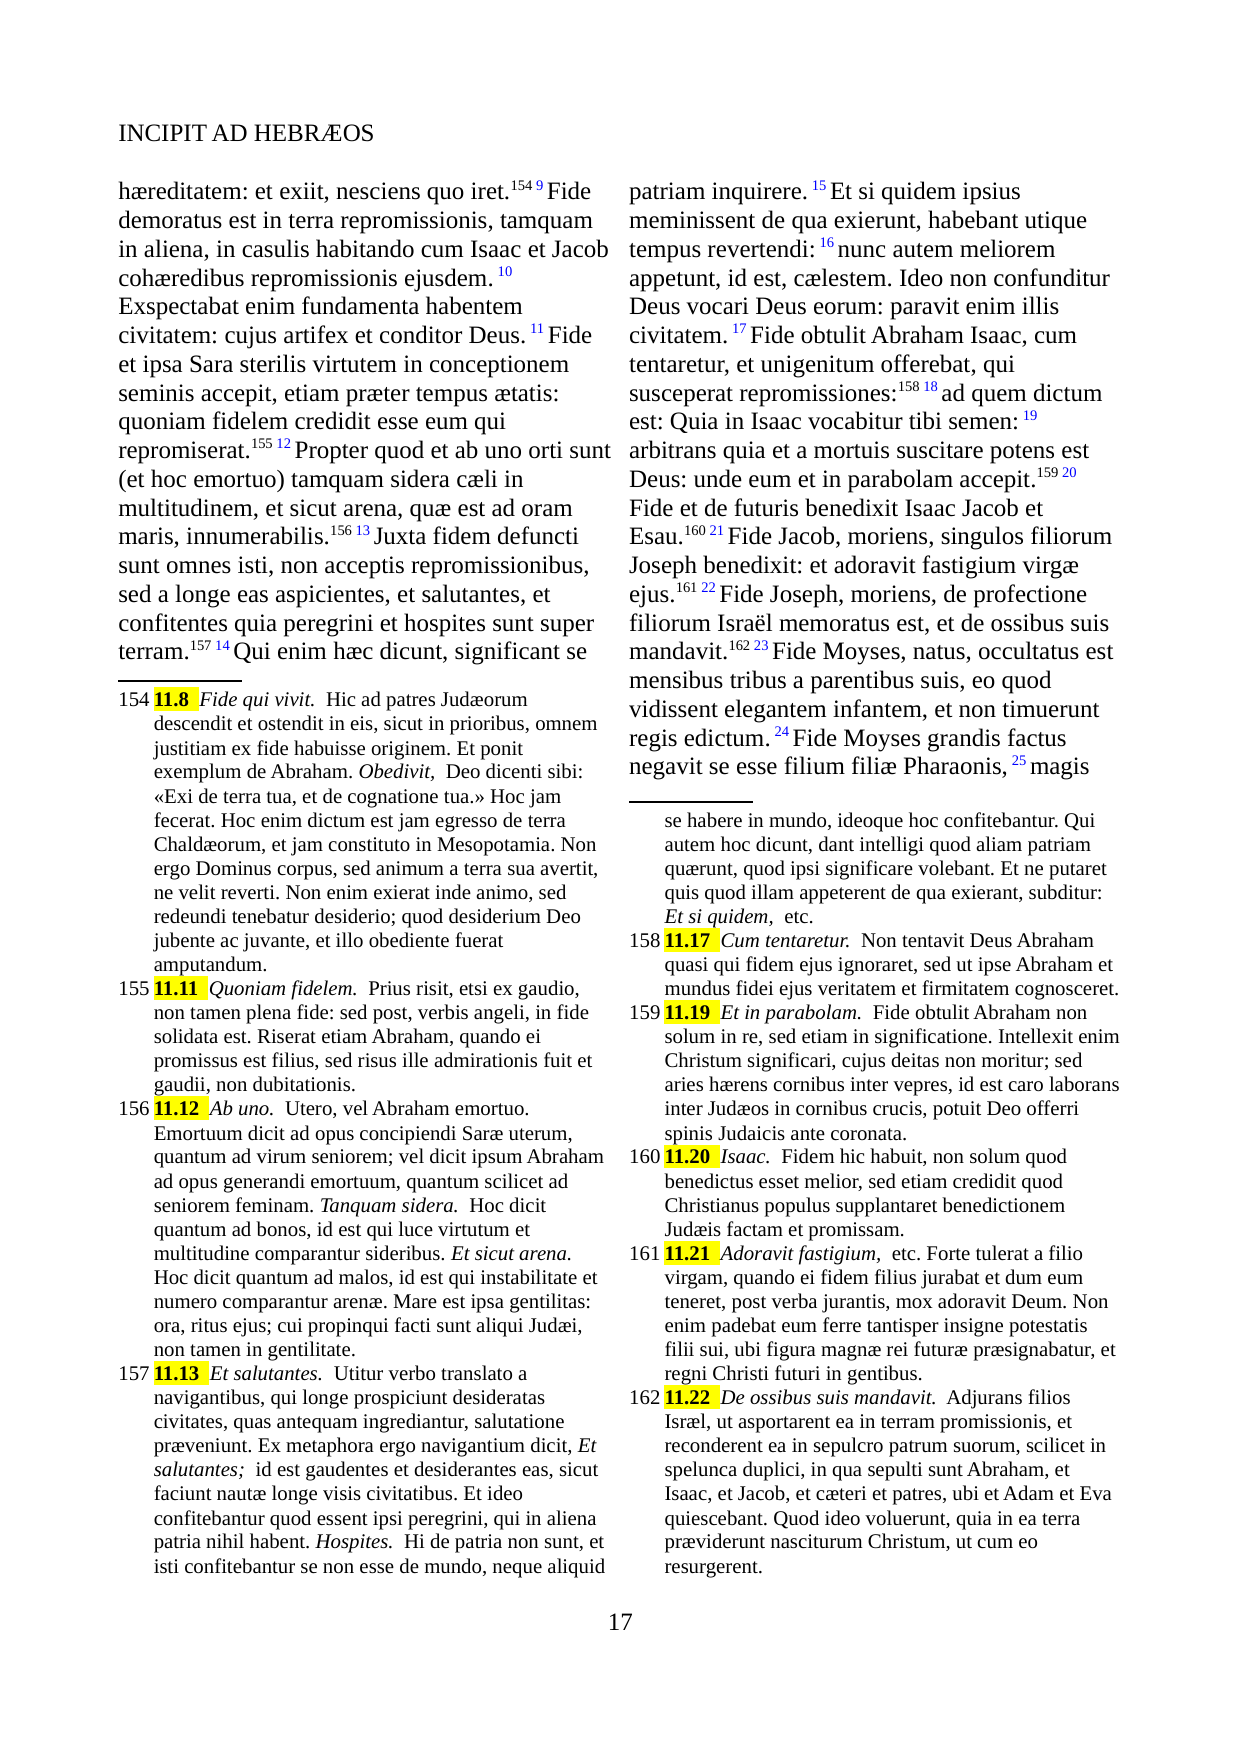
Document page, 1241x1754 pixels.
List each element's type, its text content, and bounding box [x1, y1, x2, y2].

text 11.21 Adoravit fastigium, etc. Forte tulerat a filio virgam, quando ei fidem filius jurabat et dum eum teneret, post verba jurantis, mox adoravit Deum. Non enim padebat eum ferre tantisper insigne potestatis filii sui, ubi figura magnæ rei futuræ præsignabatur, et regni Christi futuri in gentibus. [629, 1241, 1122, 1385]
text 11.13 Et salutantes. Utitur verbo translato a navigantibus, qui longe prospiciunt desideratas civitates, quas antequam ingrediantur, salutatione præveniunt. Ex metaphora ergo navigantium dicit, Et salutantes; id est gaudentes et desiderantes eas, sicut faciunt nautæ longe visis civitatibus. Et ideo confitebantur quod essent ipsi peregrini, qui in aliena patria nihil habent. Hospites. Hi de patria non sunt, et isti confitebantur se non esse de mundo, neque aliquid [118, 1361, 611, 1578]
text 11.8 Fide qui vivit. Hic ad patres Judæorum descendit et ostendit in eis, sicut in prioribus, omnem justitiam ex fide habuisse originem. Et ponit exemplum de Abraham. Obedivit, Deo dicenti sibi: «Exi de terra tua, et de cognatione tua.» Hoc jam fecerat. Hoc enim dictum est jam egresso de terra Chaldæorum, et jam constituto in Mesopotamia. Non ergo Dominus corpus, sed animum a terra sua avertit, ne velit reverti. Non enim exierat inde animo, sed redeundi tenebatur desiderio; quod desiderium Deo jubente ac juvante, et illo obediente fuerat amputandum. [118, 687, 611, 976]
text 11.12 Ab uno. Utero, vel Abraham emortuo. Emortuum dicit ad opus concipiendi Saræ uterum, quantum ad virum seniorem; vel dicit ipsum Abraham ad opus generandi emortuum, quantum scilicet ad seniorem feminam. Tanquam sidera. Hoc dicit quantum ad bonos, id est qui luce virtutum et multitudine comparantur sideribus. Et sicut arena. Hoc dicit quantum ad malos, id est qui instabilitate et numero comparantur arenæ. Mare est ipsa gentilitas: ora, ritus ejus; cui propinqui facti sunt aliqui Judæi, non tamen in gentilitate. [118, 1096, 611, 1361]
text 11.22 De ossibus suis mandavit. Adjurans filios Isræl, ut asportarent ea in terram promissionis, et reconderent ea in sepulcro patrum suorum, scilicet in spelunca duplici, in qua sepulti sunt Abraham, et Isaac, et Jacob, et cæteri et patres, ubi et Adam et Eva quiescebant. Quod ideo voluerunt, quia in ea terra præviderunt nasciturum Christum, ut cum eo resurgerent. [629, 1385, 1122, 1578]
text 11.19 Et in parabolam. Fide obtulit Abraham non solum in re, sed etiam in significatione. Intellexit enim Christum significari, cujus deitas non moritur; sed aries hærens cornibus inter vepres, id est caro laborans inter Judæos in cornibus crucis, potuit Deo offerri spinis Judaicis ante coronata. [629, 1000, 1122, 1144]
text 11.17 Cum tentaretur. Non tentavit Deus Abraham quasi qui fidem ejus ignoraret, sed ut ipse Abraham et mundus fidei ejus veritatem et firmitatem cognosceret. [629, 928, 1122, 1000]
text 11.11 Quoniam fidelem. Prius risit, etsi ex gaudio, non tamen plena fide: sed post, verbis angeli, in fide solidata est. Riserat etiam Abraham, quando ei promissus est filius, sed risus ille admirationis fuit et gaudii, non dubitationis. [118, 976, 611, 1096]
text 11 Est autem fides sperandarum substantia rerum, argumentum non apparentium. 2 In hac enim testimonium consecuti sunt senes. 3 Fide intelligimus aptata esse sæcula verbo Dei: ut ex invisibilibus visibilia fierent. 4 Fide plurimam hostiam Abel, quam Cain, obtulit Deo, per quam testimonium consecutus est esse justus, testimonium perhibente muneribus ejus Deo, et per illam defunctus adhuc loquitur. 5 Fide Henoch translatus est ne videret mortem, et non inveniebatur, quia transtulit illum Deus: ante translationem enim testimonium habuit placuisse Deo. 6 Sine fide autem impossibile est placere Deo. Credere enim oportet accedentem ad Deum quia est, et inquirentibus se remunerator sit. 7 Fide Noë responso accepto de iis quæ adhuc non videbantur, metuens aptavit arcam in salutem domus suæ, per quam damnavit mundum: et justitiæ, quæ per fidem est, hæres est institutus. 8 Fide qui vocatur Abraham obedivit in locum exire, quem accepturus erat in hæreditatem: et exiit, nesciens quo iret. 9 Fide demoratus est in terra repromissionis, tamquam in aliena, in casulis habitando cum Isaac et Jacob cohæredibus repromissionis ejusdem. 10 Exspectabat enim fundamenta habentem civitatem: cujus artifex et conditor Deus. 11 Fide et ipsa Sara sterilis virtutem in conceptionem seminis accepit, etiam præter tempus ætatis: quoniam fidelem credidit esse eum qui repromiserat. 12 Propter quod et ab uno orti sunt (et hoc emortuo) tamquam sidera cæli in multitudinem, et sicut arena, quæ est ad oram maris, innumerabilis. 13 Juxta fidem defuncti sunt omnes isti, non acceptis repromissionibus, sed a longe eas aspicientes, et salutantes, et confitentes quia peregrini et hospites sunt super terram. 14 Qui enim hæc dicunt, significant se patriam inquirere. 15 Et si quidem ipsius meminissent de qua exierunt, habebant utique tempus revertendi: 16 nunc autem meliorem appetunt, id est, cælestem. Ideo non confunditur Deus vocari Deus eorum: paravit enim illis civitatem. 17 Fide obtulit Abraham Isaac, cum tentaretur, et unigenitum offerebat, qui susceperat repromissiones: 18 ad quem dictum est: Quia in Isaac vocabitur tibi semen: 19 arbitrans quia et a mortuis suscitare potens est Deus: unde eum et in parabolam accepit. 20 Fide et de futuris benedixit Isaac Jacob et Esau. 21 Fide Jacob, moriens, singulos filiorum Joseph benedixit: et adoravit fastigium virgæ ejus. 22 Fide Joseph, moriens, de profectione filiorum Israël memoratus est, et de ossibus suis mandavit. 23 Fide Moyses, natus, occultatus est mensibus tribus a parentibus suis, eo quod vidissent elegantem infantem, et non timuerunt regis edictum. 24 Fide Moyses grandis factus negavit se esse filium filiæ Pharaonis, 25 magis eligens affligi cum populo Dei, quam temporalis peccati habere jucunditatem, 26 majores divitias æstimans thesauro Ægyptiorum, improperium Christi: aspiciebat enim in remunerationem. 27 Fide reliquit Ægyptum, non veritus animositatem regis: invisibilem enim tamquam videns sustinuit. 28 Fide celebravit Pascha, et sanguinis effusionem: ne qui vastabat primitiva, tangeret eos. 29 Fide transierunt mare Rubrum tamquam per aridam terram: quod experti Ægyptii, devorati sunt. 30 Fide muri Jericho corruerunt, circuitu dierum septem. 31 Fide Rahab meretrix non periit cum incredulis, excipiens exploratores cum pace. 32 Et quid adhuc dicam? deficiet enim me tempus enarrantem de Gedeon, Barac, Samson, Jephte, David, Samuel, et prophetis: 33 qui per fidem vicerunt regna, operati sunt justitiam, adepti sunt repromissiones, obturaverunt ora leonum, 34 extinxerunt impetum ignis, effugerunt aciem gladii, convaluerunt de infirmitate, fortes facti sunt in bello, castra verterunt exterorum: 35 acceperunt mulieres de resurrectione mortuos suos: alii autem distenti sunt non suscipientes redemptionem ut meliorem invenirent resurrectionem. 36 Alii vero ludibria, et verbera experti, insuper et vincula, et carceres: 37 lapidati sunt, secti sunt, tentati sunt, in occisione gladii mortui sunt, circuierunt in melotis, in pellibus caprinis, egentes, angustiati, afflicti: 38 quibus dignus non erat mundus: in solitudinibus errantes, in montibus, in speluncis, et in cavernis terræ. 39 Et hi omnes testimonio fidei probati, non acceperunt repromissionem, 40 Deo pro nobis melius aliquid providente, ut non sine nobis consummarentur. [118, 176, 611, 665]
text 11 Est autem fides sperandarum substantia rerum, argumentum non apparentium. 2 In hac enim testimonium consecuti sunt senes. 3 Fide intelligimus aptata esse sæcula verbo Dei: ut ex invisibilibus visibilia fierent. 4 Fide plurimam hostiam Abel, quam Cain, obtulit Deo, per quam testimonium consecutus est esse justus, testimonium perhibente muneribus ejus Deo, et per illam defunctus adhuc loquitur. 5 Fide Henoch translatus est ne videret mortem, et non inveniebatur, quia transtulit illum Deus: ante translationem enim testimonium habuit placuisse Deo. 6 Sine fide autem impossibile est placere Deo. Credere enim oportet accedentem ad Deum quia est, et inquirentibus se remunerator sit. 7 Fide Noë responso accepto de iis quæ adhuc non videbantur, metuens aptavit arcam in salutem domus suæ, per quam damnavit mundum: et justitiæ, quæ per fidem est, hæres est institutus. 8 Fide qui vocatur Abraham obedivit in locum exire, quem accepturus erat in hæreditatem: et exiit, nesciens quo iret. 9 Fide demoratus est in terra repromissionis, tamquam in aliena, in casulis habitando cum Isaac et Jacob cohæredibus repromissionis ejusdem. 10 Exspectabat enim fundamenta habentem civitatem: cujus artifex et conditor Deus. 11 Fide et ipsa Sara sterilis virtutem in conceptionem seminis accepit, etiam præter tempus ætatis: quoniam fidelem credidit esse eum qui repromiserat. 12 Propter quod et ab uno orti sunt (et hoc emortuo) tamquam sidera cæli in multitudinem, et sicut arena, quæ est ad oram maris, innumerabilis. 13 Juxta fidem defuncti sunt omnes isti, non acceptis repromissionibus, sed a longe eas aspicientes, et salutantes, et confitentes quia peregrini et hospites sunt super terram. 14 Qui enim hæc dicunt, significant se patriam inquirere. 15 Et si quidem ipsius meminissent de qua exierunt, habebant utique tempus revertendi: 16 nunc autem meliorem appetunt, id est, cælestem. Ideo non confunditur Deus vocari Deus eorum: paravit enim illis civitatem. 17 Fide obtulit Abraham Isaac, cum tentaretur, et unigenitum offerebat, qui susceperat repromissiones: 18 ad quem dictum est: Quia in Isaac vocabitur tibi semen: 19 arbitrans quia et a mortuis suscitare potens est Deus: unde eum et in parabolam accepit. 20 Fide et de futuris benedixit Isaac Jacob et Esau. 21 Fide Jacob, moriens, singulos filiorum Joseph benedixit: et adoravit fastigium virgæ ejus. 22 Fide Joseph, moriens, de profectione filiorum Israël memoratus est, et de ossibus suis mandavit. 23 Fide Moyses, natus, occultatus est mensibus tribus a parentibus suis, eo quod vidissent elegantem infantem, et non timuerunt regis edictum. 24 Fide Moyses grandis factus negavit se esse filium filiæ Pharaonis, 25 magis eligens affligi cum populo Dei, quam temporalis peccati habere jucunditatem, 26 majores divitias æstimans thesauro Ægyptiorum, improperium Christi: aspiciebat enim in remunerationem. 27 Fide reliquit Ægyptum, non veritus animositatem regis: invisibilem enim tamquam videns sustinuit. 28 Fide celebravit Pascha, et sanguinis effusionem: ne qui vastabat primitiva, tangeret eos. 29 Fide transierunt mare Rubrum tamquam per aridam terram: quod experti Ægyptii, devorati sunt. 30 Fide muri Jericho corruerunt, circuitu dierum septem. 31 Fide Rahab meretrix non periit cum incredulis, excipiens exploratores cum pace. 32 Et quid adhuc dicam? deficiet enim me tempus enarrantem de Gedeon, Barac, Samson, Jephte, David, Samuel, et prophetis: 33 qui per fidem vicerunt regna, operati sunt justitiam, adepti sunt repromissiones, obturaverunt ora leonum, 34 extinxerunt impetum ignis, effugerunt aciem gladii, convaluerunt de infirmitate, fortes facti sunt in bello, castra verterunt exterorum: 35 acceperunt mulieres de resurrectione mortuos suos: alii autem distenti sunt non suscipientes redemptionem ut meliorem invenirent resurrectionem. 36 Alii vero ludibria, et verbera experti, insuper et vincula, et carceres: 37 lapidati sunt, secti sunt, tentati sunt, in occisione gladii mortui sunt, circuierunt in melotis, in pellibus caprinis, egentes, angustiati, afflicti: 38 quibus dignus non erat mundus: in solitudinibus errantes, in montibus, in speluncis, et in cavernis terræ. 39 Et hi omnes testimonio fidei probati, non acceperunt repromissionem, 40 Deo pro nobis melius aliquid providente, ut non sine nobis consummarentur. [629, 176, 1122, 780]
text se habere in mundo, ideoque hoc confitebantur. Qui autem hoc dicunt, dant intelligi quod aliam patriam quærunt, quod ipsi significare volebant. Et ne putaret quis quod illam appeterent de qua exierant, subditur: Et si quidem, etc. [629, 808, 1122, 928]
text 11.20 Isaac. Fidem hic habuit, non solum quod benedictus esset melior, sed etiam credidit quod Christianus populus supplantaret benedictionem Judæis factam et promissam. [629, 1144, 1122, 1241]
